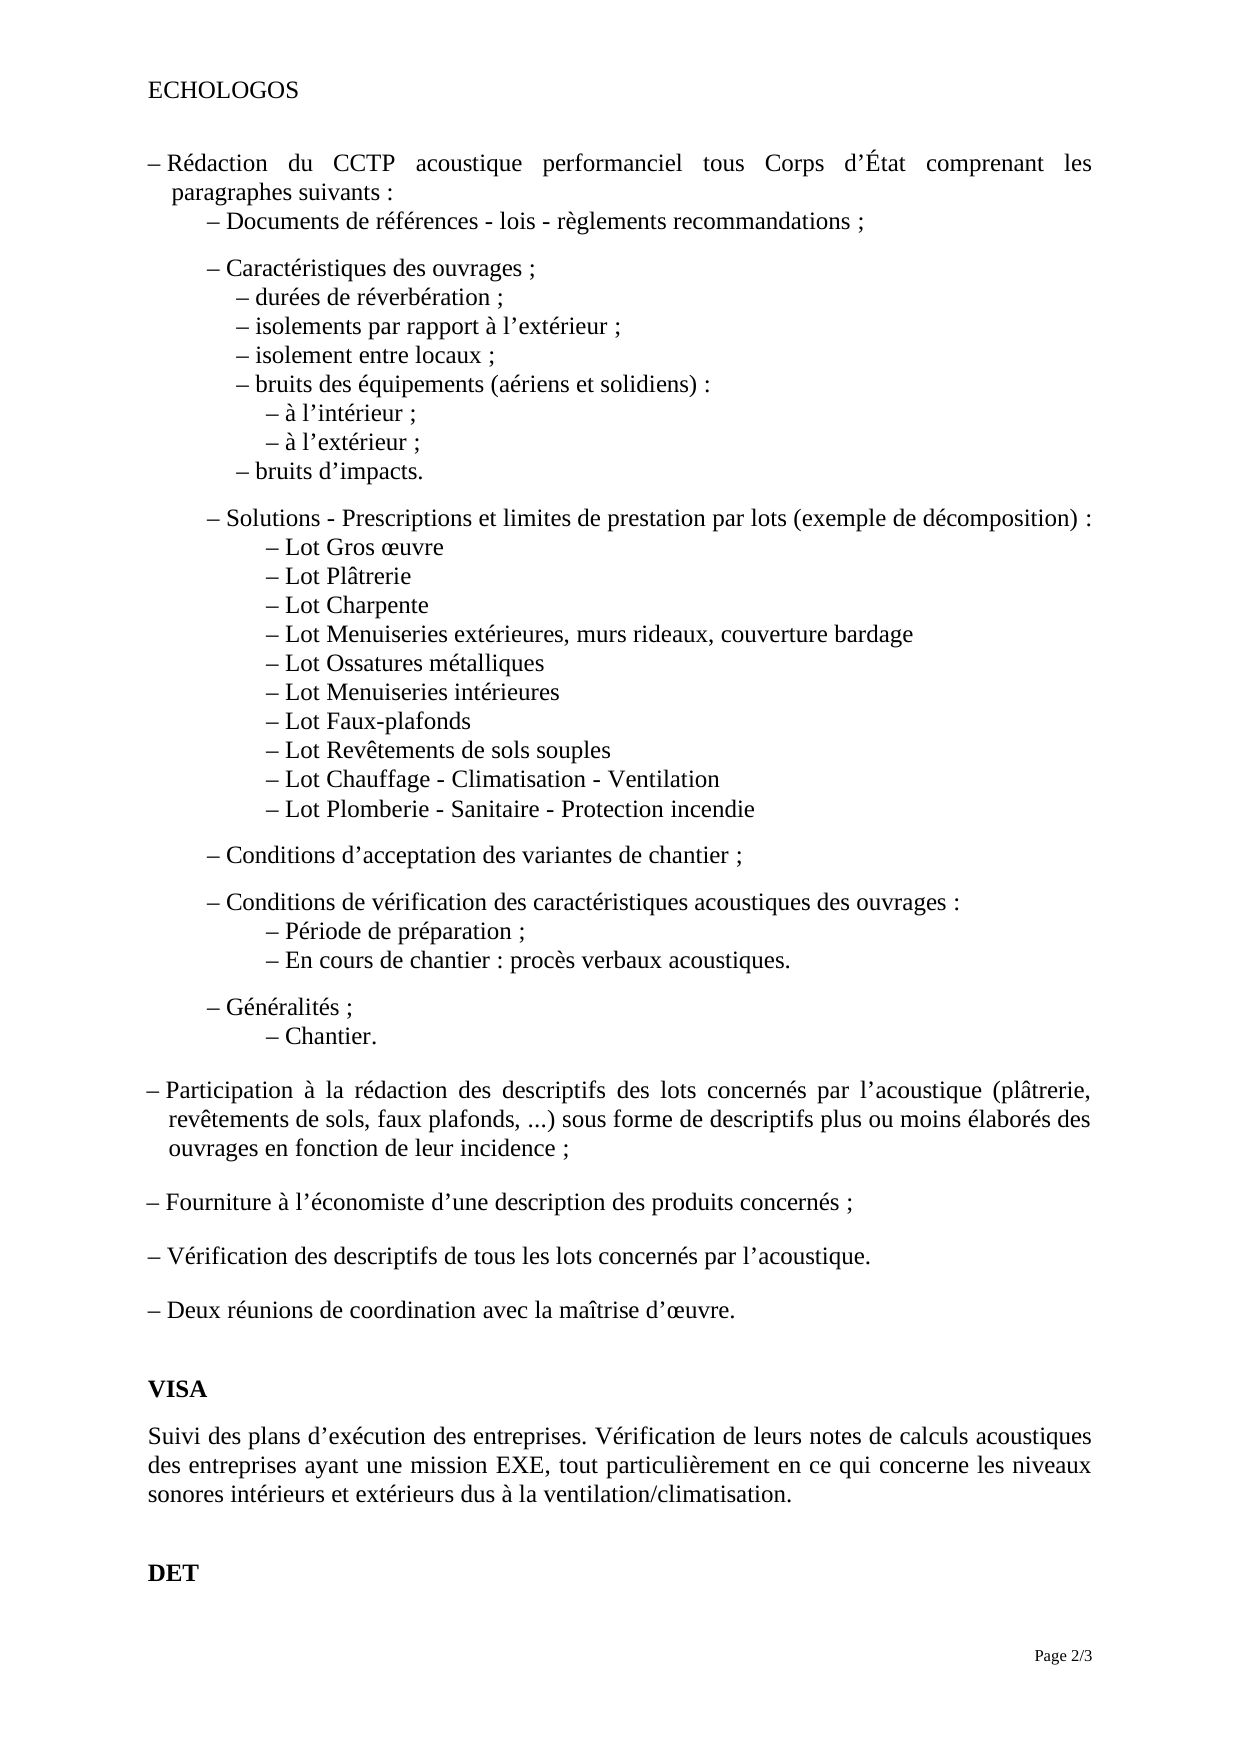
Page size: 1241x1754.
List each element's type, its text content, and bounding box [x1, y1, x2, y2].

text – Lot Ossatures métalliques [266, 648, 1092, 677]
text – Conditions de vérification des caractéristiques acoustiques des ouvrages : [207, 887, 1092, 916]
text – Solutions - Prescriptions et limites de prestation par lots (exemple de décomposition) : [207, 503, 1092, 532]
text – Caractéristiques des ouvrages ; [207, 253, 1092, 282]
text – Lot Gros œuvre [266, 532, 1092, 561]
text – Documents de références - lois - règlements recommandations ; [207, 206, 1092, 235]
text – à l’extérieur ; [266, 427, 1092, 456]
text – Généralités ; [207, 992, 1092, 1021]
text – Lot Menuiseries extérieures, murs rideaux, couverture bardage [266, 619, 1092, 648]
text – Chantier. [266, 1021, 1092, 1050]
text – Lot Plomberie - Sanitaire - Protection incendie [266, 793, 1092, 822]
text – Lot Chauffage - Climatisation - Ventilation [266, 764, 1092, 793]
text – Rédaction du CCTP acoustique performanciel tous Corps d’État comprenant les paragraphes suivants : [148, 148, 1092, 206]
text – En cours de chantier : procès verbaux acoustiques. [266, 945, 1092, 974]
subtitle – Fourniture à l’économiste d’une description des produits concernés ; [146, 1187, 1092, 1216]
text – Lot Charpente [266, 590, 1092, 619]
text – isolements par rapport à l’extérieur ; [236, 311, 1092, 340]
subtitle – Participation à la rédaction des descriptifs des lots concernés par l’acoustique (plâtrerie, revêtements de sols, faux plafonds, ...) sous forme de descriptifs plus ou moins élaborés des ouvrages en fonction de leur incidence ; [146, 1075, 1092, 1162]
text – Deux réunions de coordination avec la maîtrise d’œuvre. [148, 1295, 1092, 1324]
subtitle VISA [148, 1374, 1092, 1403]
text – isolement entre locaux ; [236, 340, 1092, 369]
text – Lot Faux-plafonds [266, 706, 1092, 735]
text – bruits des équipements (aériens et solidiens) : [236, 369, 1092, 398]
text – durées de réverbération ; [236, 282, 1092, 311]
subtitle – Vérification des descriptifs de tous les lots concernés par l’acoustique. [148, 1241, 1092, 1270]
text – Période de préparation ; [266, 916, 1092, 945]
subtitle DET [148, 1557, 1092, 1587]
text – Conditions d’acceptation des variantes de chantier ; [207, 840, 1092, 869]
text – Lot Menuiseries intérieures [266, 677, 1092, 706]
text – bruits d’impacts. [236, 456, 1092, 485]
text – Lot Plâtrerie [266, 561, 1092, 590]
text – Lot Revêtements de sols souples [266, 735, 1092, 764]
text – à l’intérieur ; [266, 398, 1092, 427]
text Suivi des plans d’exécution des entreprises. Vérification de leurs notes de calculs acoustiques des entreprises ayant une mission EXE, tout particulièrement en ce qui concerne les niveaux sonores intérieurs et extérieurs dus à la ventilation/climatisation. [148, 1421, 1092, 1508]
